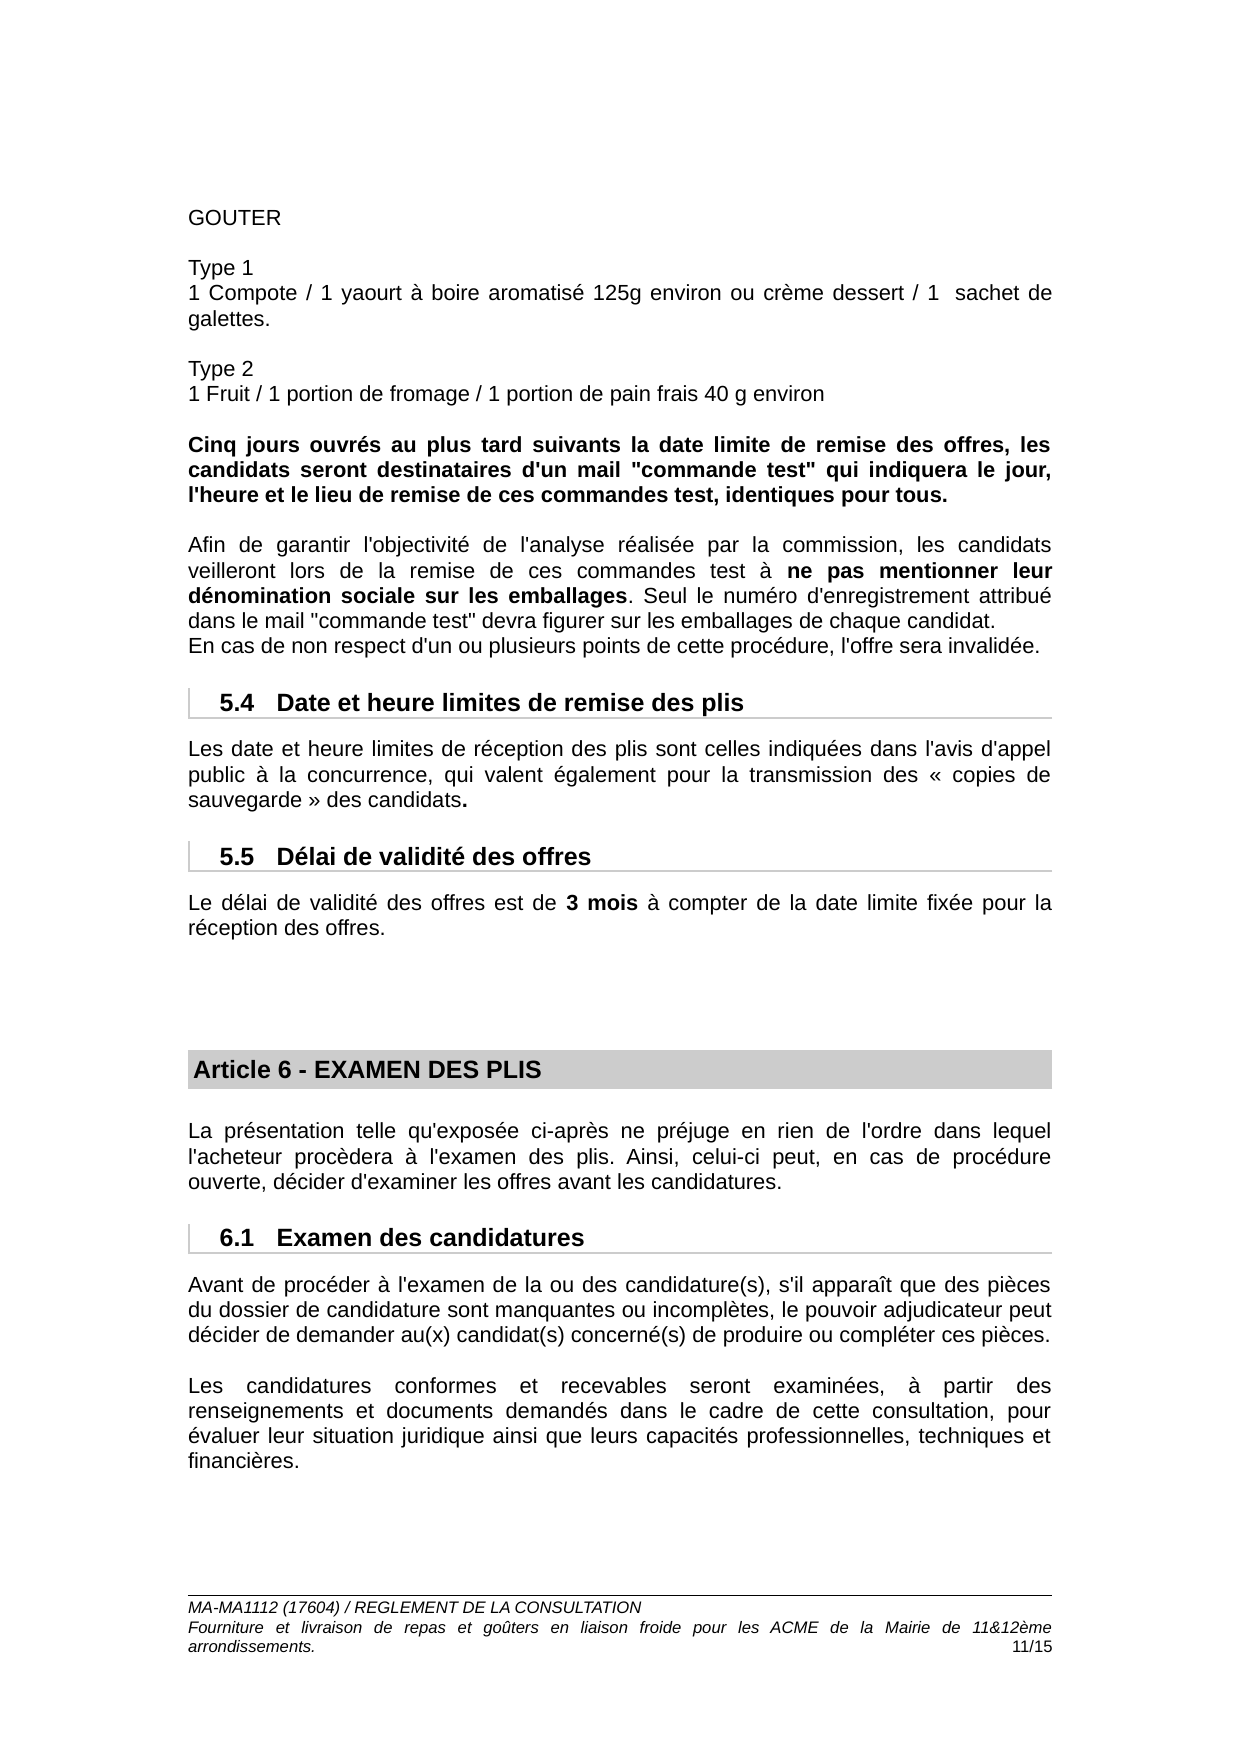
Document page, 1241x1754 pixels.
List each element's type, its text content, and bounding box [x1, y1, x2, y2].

text La présentation telle qu'exposée ci-après ne préjuge en rien de l'ordre dans lequel l'acheteur procèdera à l'examen des plis. Ainsi, celui-ci peut, en cas de procédure ouverte, décider d'examiner les offres avant les candidatures. [188, 1118, 1052, 1194]
text En cas de non respect d'un ou plusieurs points de cette procédure, l'offre sera invalidée. [188, 633, 1052, 658]
subtitle Examen des candidatures [188, 1223, 1052, 1252]
text GOUTER [188, 204, 1052, 230]
text Type 1 [188, 255, 1052, 280]
text Type 2 [188, 356, 1052, 381]
text 1 Fruit / 1 portion de fromage / 1 portion de pain frais 40 g environ [188, 381, 1052, 406]
text Les candidatures conformes et recevables seront examinées, à partir des renseignements et documents demandés dans le cadre de cette consultation, pour évaluer leur situation juridique ainsi que leurs capacités professionnelles, techniques et financières. [188, 1373, 1052, 1474]
text Les date et heure limites de réception des plis sont celles indiquées dans l'avis d'appel public à la concurrence, qui valent également pour la transmission des « copies de sauvegarde » des candidats. [188, 736, 1052, 812]
text 1 Compote / 1 yaourt à boire aromatisé 125g environ ou crème dessert / 1 sachet de galettes. [188, 280, 1052, 331]
text Avant de procéder à l'examen de la ou des candidature(s), s'il apparaît que des pièces du dossier de candidature sont manquantes ou incomplètes, le pouvoir adjudicateur peut décider de demander au(x) candidat(s) concerné(s) de produire ou compléter ces pièces. [188, 1272, 1052, 1348]
text Le délai de validité des offres est de 3 mois à compter de la date limite fixée pour la réception des offres. [188, 890, 1052, 940]
text Cinq jours ouvrés au plus tard suivants la date limite de remise des offres, les candidats seront destinataires d'un mail "commande test" qui indiquera le jour, l'heure et le lieu de remise de ces commandes test, identiques pour tous. [188, 431, 1052, 507]
text Afin de garantir l'objectivité de l'analyse réalisée par la commission, les candidats veilleront lors de la remise de ces commandes test à ne pas mentionner leur dénomination sociale sur les emballages. Seul le numéro d'enregistrement attribué dans le mail "commande test" devra figurer sur les emballages de chaque candidat. [188, 532, 1052, 633]
subtitle Délai de validité des offres [190, 841, 1052, 870]
subtitle Date et heure limites de remise des plis [190, 688, 1052, 717]
subtitle EXAMEN DES PLIS [190, 1052, 1050, 1087]
